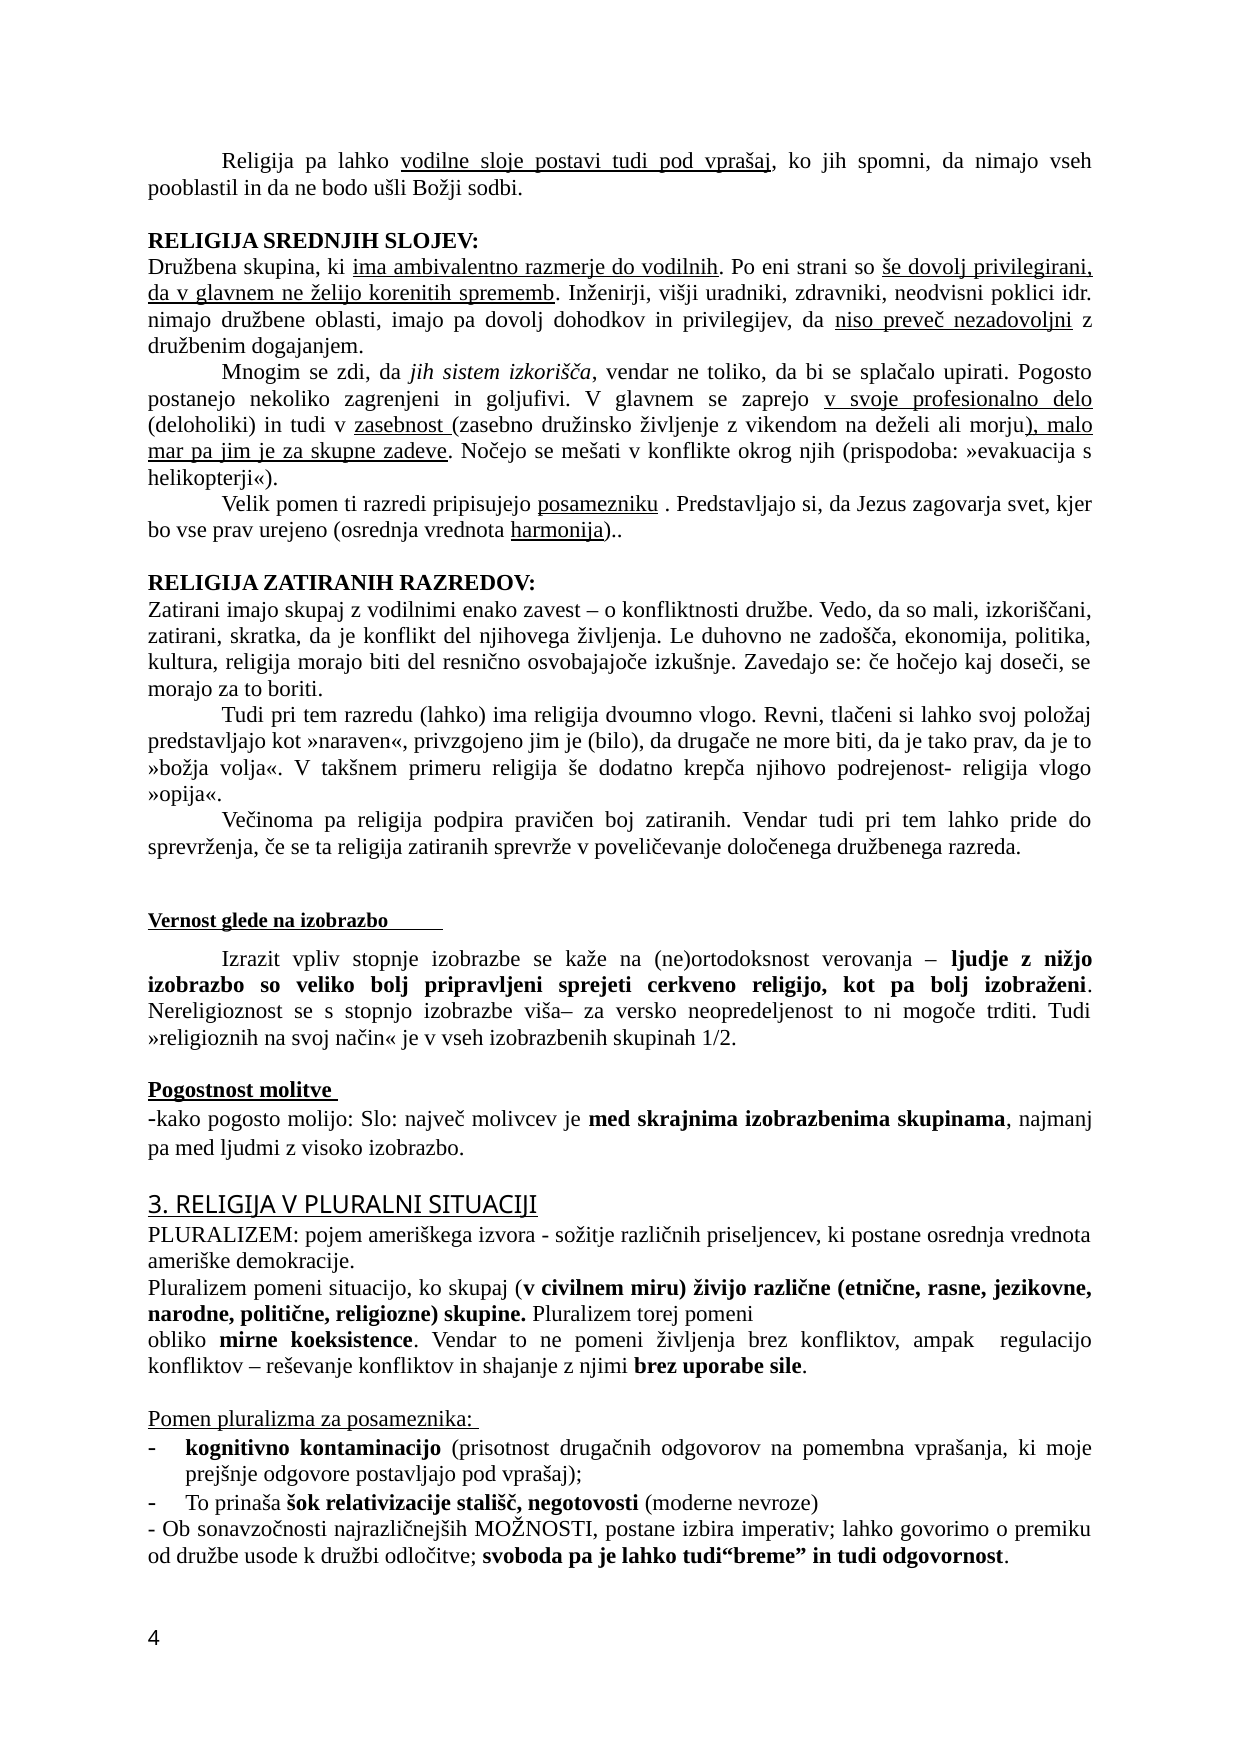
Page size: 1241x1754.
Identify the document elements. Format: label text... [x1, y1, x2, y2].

subtitle 3. RELIGIJA V PLURALNI SITUACIJI [148, 1187, 1093, 1221]
text RELIGIJA SREDNJIH SLOJEV: [148, 227, 1093, 253]
text -kako pogosto molijo: Slo: največ molivcev je med skrajnima izobrazbenima skupinama, najmanj pa med ljudmi z visoko izobrazbo. [148, 1103, 1093, 1160]
text Zatirani imajo skupaj z vodilnimi enako zavest – o konfliktnosti družbe. Vedo, da so mali, izkoriščani, zatirani, skratka, da je konflikt del njihovega življenja. Le duhovno ne zadošča, ekonomija, politika, kultura, religija morajo biti del resnično osvobajajoče izkušnje. Zavedajo se: če hočejo kaj doseči, se morajo za to boriti. [148, 596, 1093, 701]
text Religija pa lahko vodilne sloje postavi tudi pod vprašaj, ko jih spomni, da nimajo vseh pooblastil in da ne bodo ušli Božji sodbi. [148, 148, 1093, 200]
list To prinaša šok relativizacije stališč, negotovosti (moderne nevroze) [148, 1487, 1093, 1516]
text RELIGIJA ZATIRANIH RAZREDOV: [148, 569, 1093, 596]
text Pluralizem pomeni situacijo, ko skupaj (v civilnem miru) živijo različne (etnične, rasne, jezikovne, narodne, politične, religiozne) skupine. Pluralizem torej pomeni [148, 1273, 1093, 1326]
text Tudi pri tem razredu (lahko) ima religija dvoumno vlogo. Revni, tlačeni si lahko svoj položaj predstavljajo kot »naraven«, privzgojeno jim je (bilo), da drugače ne more biti, da je tako prav, da je to »božja volja«. V takšnem primeru religija še dodatno krepča njihovo podrejenost- religija vlogo »opija«. [148, 701, 1093, 806]
text - Ob sonavzočnosti najrazličnejših MOŽNOSTI, postane izbira imperativ; lahko govorimo o premiku od družbe usode k družbi odločitve; svoboda pa je lahko tudi“breme” in tudi odgovornost. [148, 1516, 1093, 1568]
list kognitivno kontaminacijo (prisotnost drugačnih odgovorov na pomembna vprašanja, ki moje prejšnje odgovore postavljajo pod vprašaj); [148, 1432, 1093, 1487]
text obliko mirne koeksistence. Vendar to ne pomeni življenja brez konfliktov, ampak regulacijo konfliktov – reševanje konfliktov in shajanje z njimi brez uporabe sile. [148, 1326, 1093, 1379]
text Velik pomen ti razredi pripisujejo posamezniku . Predstavljajo si, da Jezus zagovarja svet, kjer bo vse prav urejeno (osrednja vrednota harmonija).. [148, 490, 1093, 543]
text PLURALIZEM: pojem ameriškega izvora - sožitje različnih priseljencev, ki postane osrednja vrednota ameriške demokracije. [148, 1221, 1093, 1273]
text Večinoma pa religija podpira pravičen boj zatiranih. Vendar tudi pri tem lahko pride do sprevrženja, če se ta religija zatiranih sprevrže v poveličevanje določenega družbenega razreda. [148, 806, 1093, 859]
text Družbena skupina, ki ima ambivalentno razmerje do vodilnih. Po eni strani so še dovolj privilegirani, da v glavnem ne želijo korenitih sprememb. Inženirji, višji uradniki, zdravniki, neodvisni poklici idr. nimajo družbene oblasti, imajo pa dovolj dohodkov in privilegijev, da niso preveč nezadovoljni z družbenim dogajanjem. [148, 253, 1093, 358]
text Izrazit vpliv stopnje izobrazbe se kaže na (ne)ortodoksnost verovanja – ljudje z nižjo izobrazbo so veliko bolj pripravljeni sprejeti cerkveno religijo, kot pa bolj izobraženi. Nereligioznost se s stopnjo izobrazbe viša– za versko neopredeljenost to ni mogoče trditi. Tudi »religioznih na svoj način« je v vseh izobrazbenih skupinah 1/2. [148, 945, 1093, 1050]
subtitle Pogostnost molitve [148, 1077, 1093, 1103]
text Vernost glede na izobrazbo [148, 908, 1093, 932]
text Mnogim se zdi, da jih sistem izkorišča, vendar ne toliko, da bi se splačalo upirati. Pogosto postanejo nekoliko zagrenjeni in goljufivi. V glavnem se zaprejo v svoje profesionalno delo (deloholiki) in tudi v zasebnost (zasebno družinsko življenje z vikendom na deželi ali morju), malo mar pa jim je za skupne zadeve. Nočejo se mešati v konflikte okrog njih (prispodoba: »evakuacija s helikopterji«). [148, 358, 1093, 490]
text Pomen pluralizma za posameznika: [148, 1405, 1093, 1432]
